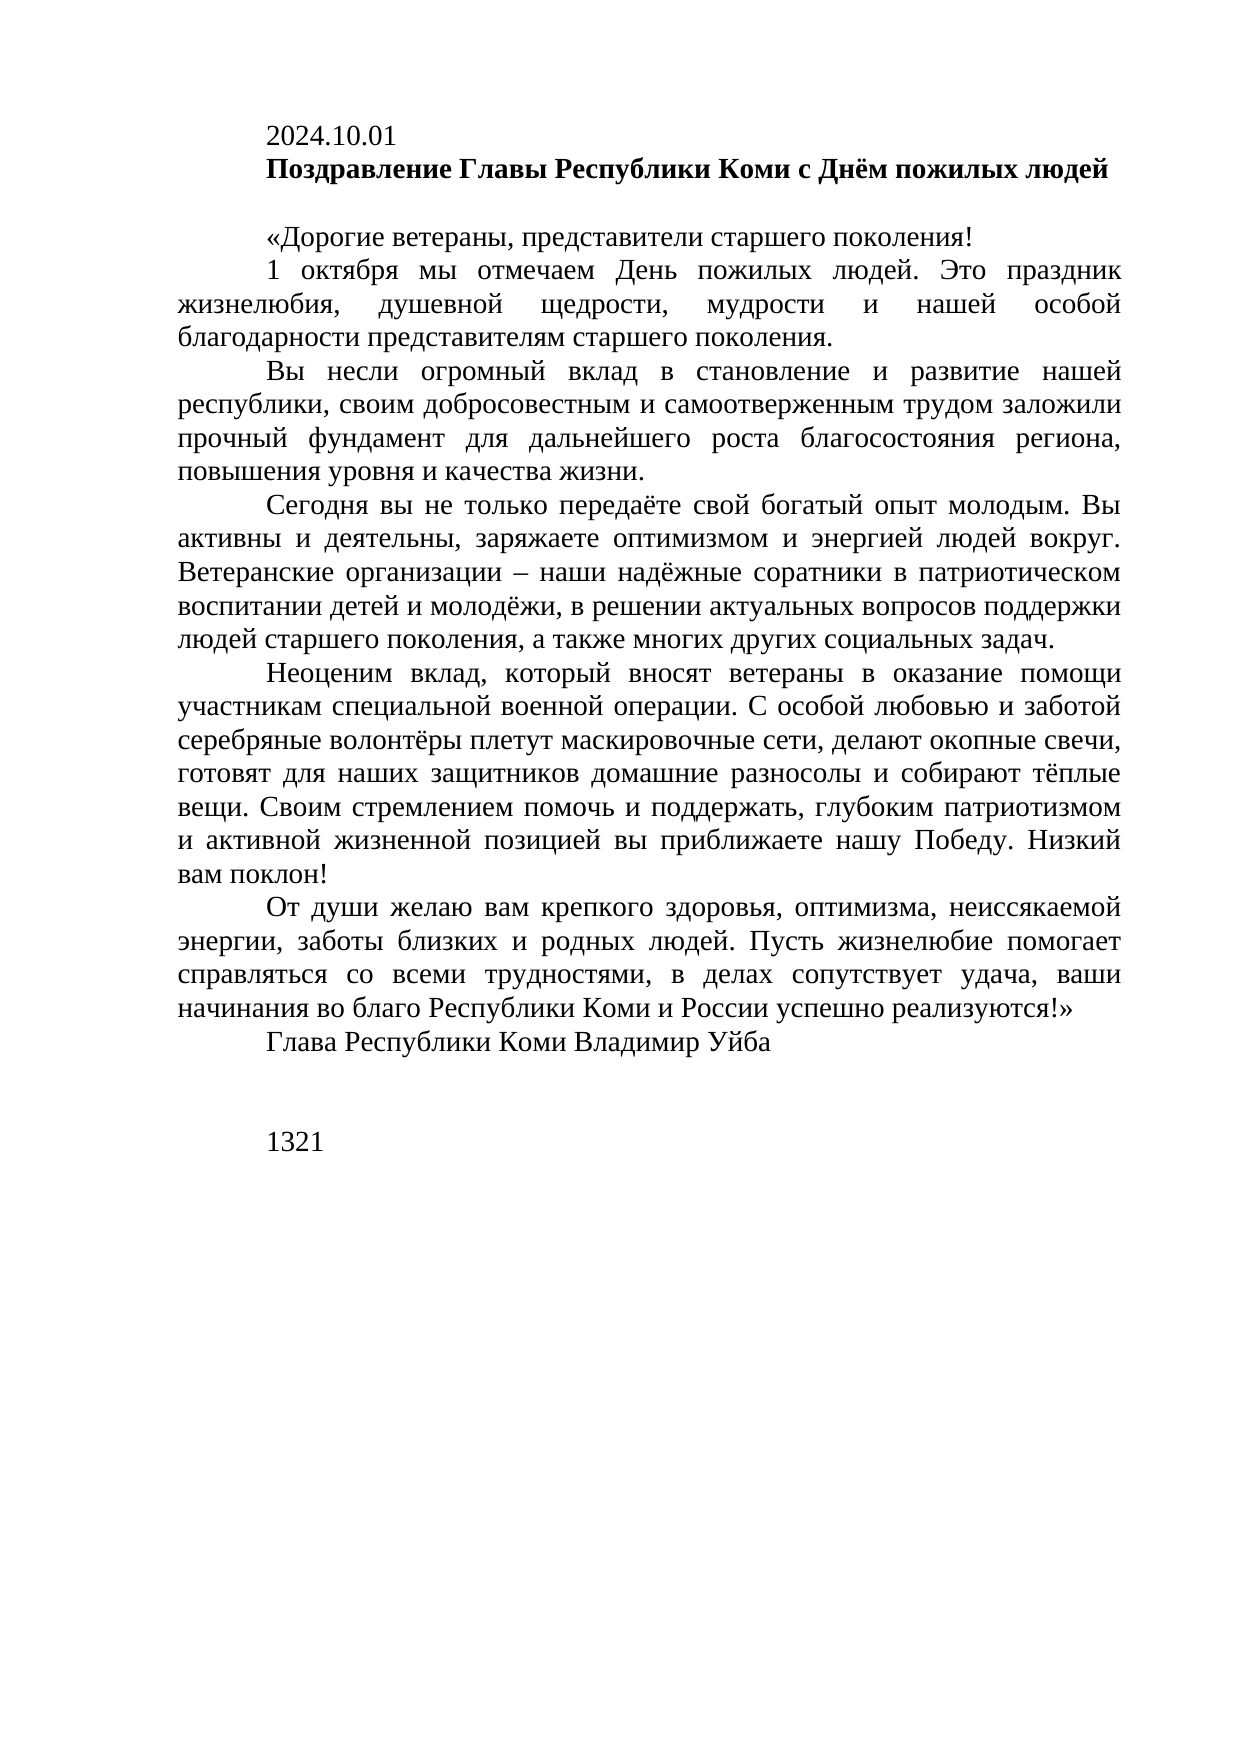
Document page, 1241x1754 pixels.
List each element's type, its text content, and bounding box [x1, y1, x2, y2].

text Неоценим вклад, который вносят ветераны в оказание помощи участникам специальной военной операции. С особой любовью и заботой серебряные волонтёры плетут маскировочные сети, делают окопные свечи, готовят для наших защитников домашние разносолы и собирают тёплые вещи. Своим стремлением помочь и поддержать, глубоким патриотизмом и активной жизненной позицией вы приближаете нашу Победу. Низкий вам поклон! [177, 655, 1122, 889]
text 2024.10.01 [177, 118, 1122, 152]
text Сегодня вы не только передаёте свой богатый опыт молодым. Вы активны и деятельны, заряжаете оптимизмом и энергией людей вокруг. Ветеранские организации – наши надёжные соратники в патриотическом воспитании детей и молодёжи, в решении актуальных вопросов поддержки людей старшего поколения, а также многих других социальных задач. [177, 487, 1122, 655]
text 1 октября мы отмечаем День пожилых людей. Это праздник жизнелюбия, душевной щедрости, мудрости и нашей особой благодарности представителям старшего поколения. [177, 252, 1122, 353]
text От души желаю вам крепкого здоровья, оптимизма, неиссякаемой энергии, заботы близких и родных людей. Пусть жизнелюбие помогает справляться со всеми трудностями, в делах сопутствует удача, ваши начинания во благо Республики Коми и России успешно реализуются!» [177, 889, 1122, 1024]
text 1321 [177, 1124, 1122, 1158]
text Поздравление Главы Республики Коми с Днём пожилых людей [177, 152, 1122, 185]
text «Дорогие ветераны, представители старшего поколения! [177, 219, 1122, 252]
text Вы несли огромный вклад в становление и развитие нашей республики, своим добросовестным и самоотверженным трудом заложили прочный фундамент для дальнейшего роста благосостояния региона, повышения уровня и качества жизни. [177, 353, 1122, 487]
text Глава Республики Коми Владимир Уйба [177, 1024, 1122, 1057]
